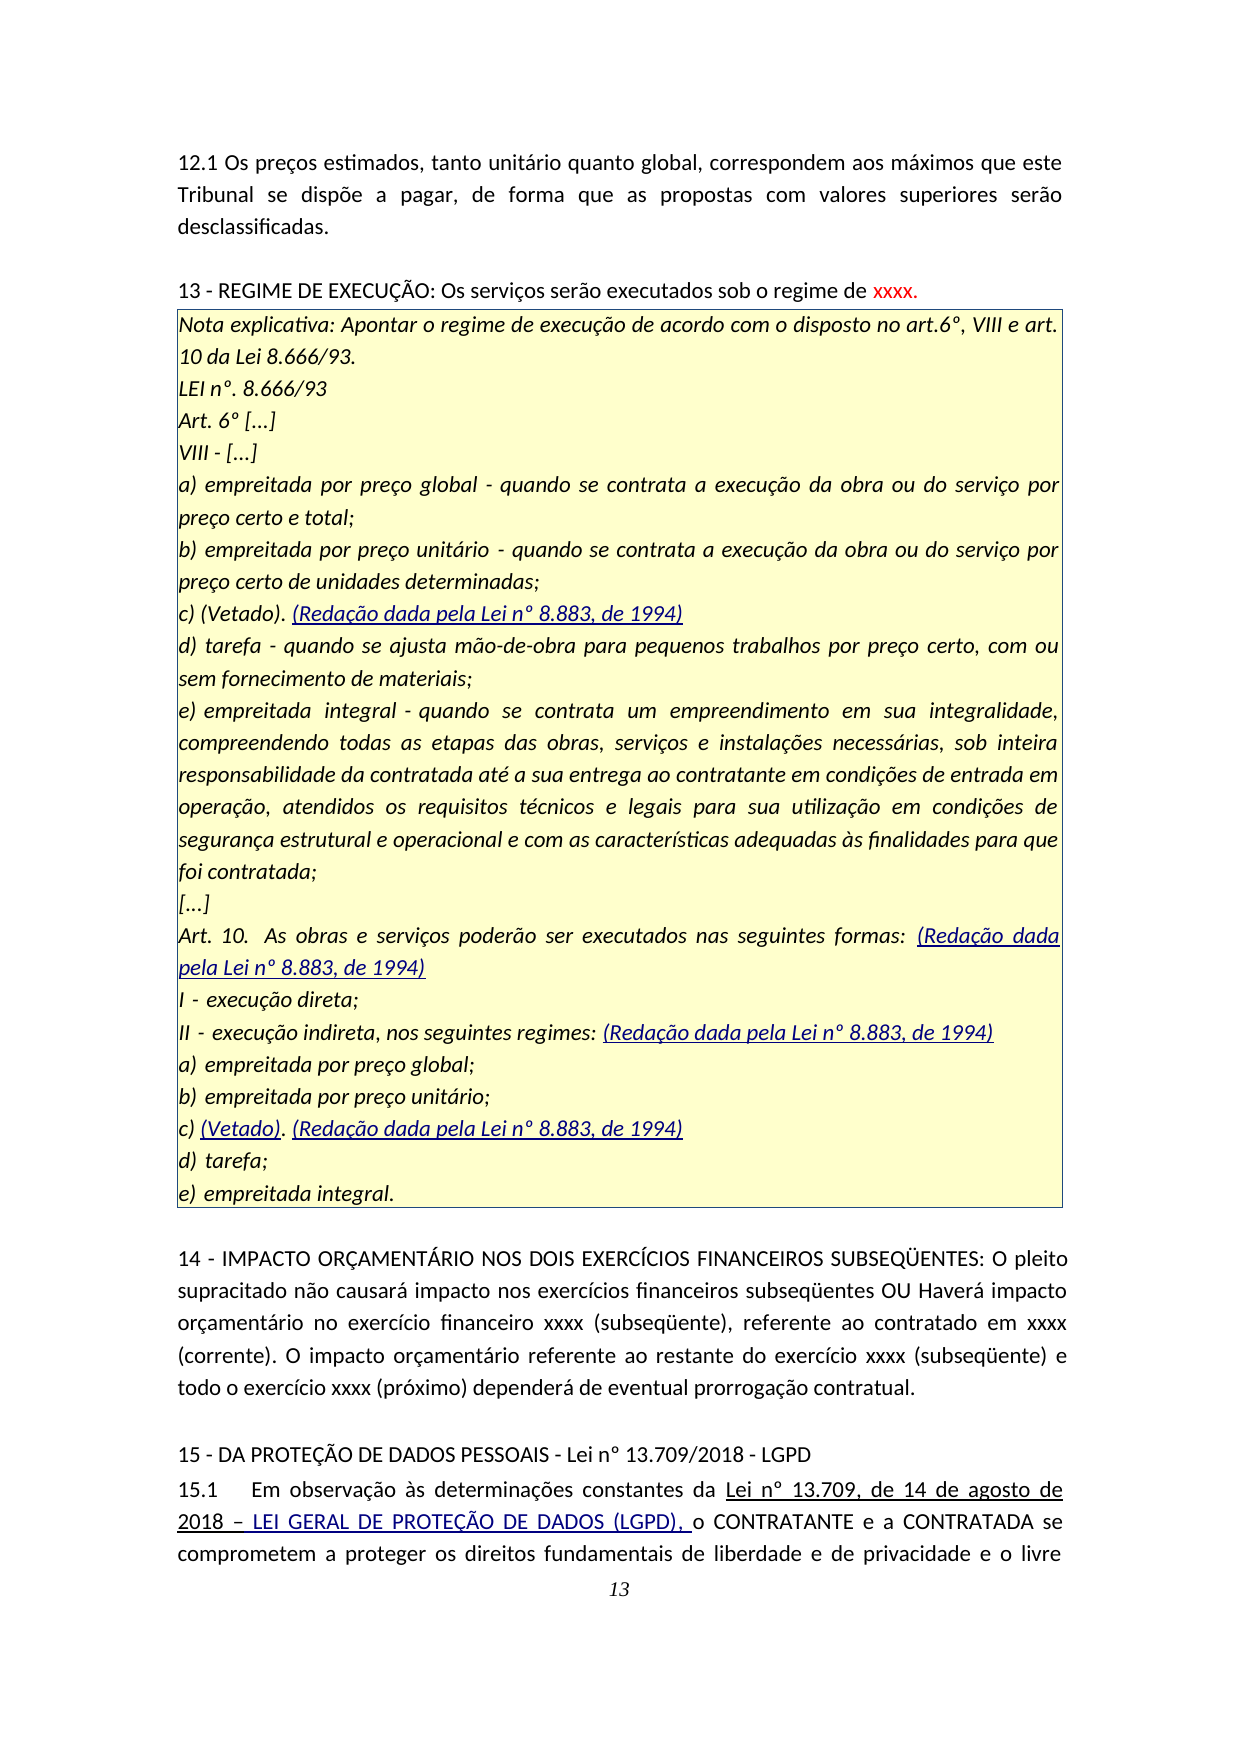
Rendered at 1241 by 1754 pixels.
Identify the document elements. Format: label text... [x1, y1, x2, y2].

text c) (Vetado). (Redação dada pela Lei nº 8.883, de 1994) [178, 598, 1062, 627]
text e) empreitada integral - quando se contrata um empreendimento em sua integralidade, compreendendo todas as etapas das obras, serviços e instalações necessárias, sob inteira responsabilidade da contratada até a sua entrega ao contratante em condições de entrada em operação, atendidos os requisitos técnicos e legais para sua utilização em condições de segurança estrutural e operacional e com as características adequadas às finalidades para que foi contratada; [178, 695, 1062, 885]
text c) (Vetado). (Redação dada pela Lei nº 8.883, de 1994) [178, 1113, 1062, 1142]
text 15 - DA PROTEÇÃO DE DADOS PESSOAIS - Lei nº 13.709/2018 - LGPD [177, 1440, 1069, 1468]
text Art. 10. As obras e serviços poderão ser executados nas seguintes formas: (Redação dada pela Lei nº 8.883, de 1994) [178, 920, 1062, 981]
text II - execução indireta, nos seguintes regimes: (Redação dada pela Lei nº 8.883, de 1994) [178, 1017, 1062, 1046]
text d) tarefa; [178, 1146, 1062, 1174]
text [...] [178, 888, 1062, 917]
text I - execução direta; [178, 984, 1062, 1014]
text LEI nº. 8.666/93 [178, 373, 1062, 402]
text b) empreitada por preço unitário - quando se contrata a execução da obra ou do serviço por preço certo de unidades determinadas; [178, 534, 1062, 595]
text VIII - [...] [178, 437, 1062, 466]
text a) empreitada por preço global; [178, 1049, 1062, 1078]
text 13 - REGIME DE EXECUÇÃO: Os serviços serão executados sob o regime de xxxx. [177, 276, 1063, 304]
text Nota explicativa: Apontar o regime de execução de acordo com o disposto no art.6º, VIII e art. 10 da Lei 8.666/93. [178, 310, 1062, 370]
text 12.1 Os preços estimados, tanto unitário quanto global, correspondem aos máximos que este Tribunal se dispõe a pagar, de forma que as propostas com valores superiores serão desclassificadas. [177, 148, 1063, 240]
text e) empreitada integral. [178, 1178, 1062, 1207]
list Em observação às determinações constantes da Lei nº 13.709, de 14 de agosto de 2018 – LEI GERAL DE PROTEÇÃO DE DADOS (LGPD), o CONTRATANTE e a CONTRATADA se comprometem a proteger os direitos fundamentais de liberdade e de privacidade e o livre [177, 1475, 1063, 1567]
text b) empreitada por preço unitário; [178, 1081, 1062, 1110]
text Art. 6º [...] [178, 405, 1062, 434]
text d) tarefa - quando se ajusta mão-de-obra para pequenos trabalhos por preço certo, com ou sem fornecimento de materiais; [178, 631, 1062, 692]
text 14 - IMPACTO ORÇAMENTÁRIO NOS DOIS EXERCÍCIOS FINANCEIROS SUBSEQÜENTES: O pleito supracitado não causará impacto nos exercícios financeiros subseqüentes OU Haverá impacto orçamentário no exercício financeiro xxxx (subseqüente), referente ao contratado em xxxx (corrente). O impacto orçamentário referente ao restante do exercício xxxx (subseqüente) e todo o exercício xxxx (próximo) dependerá de eventual prorrogação contratual. [177, 1244, 1069, 1401]
text a) empreitada por preço global - quando se contrata a execução da obra ou do serviço por preço certo e total; [178, 469, 1062, 531]
